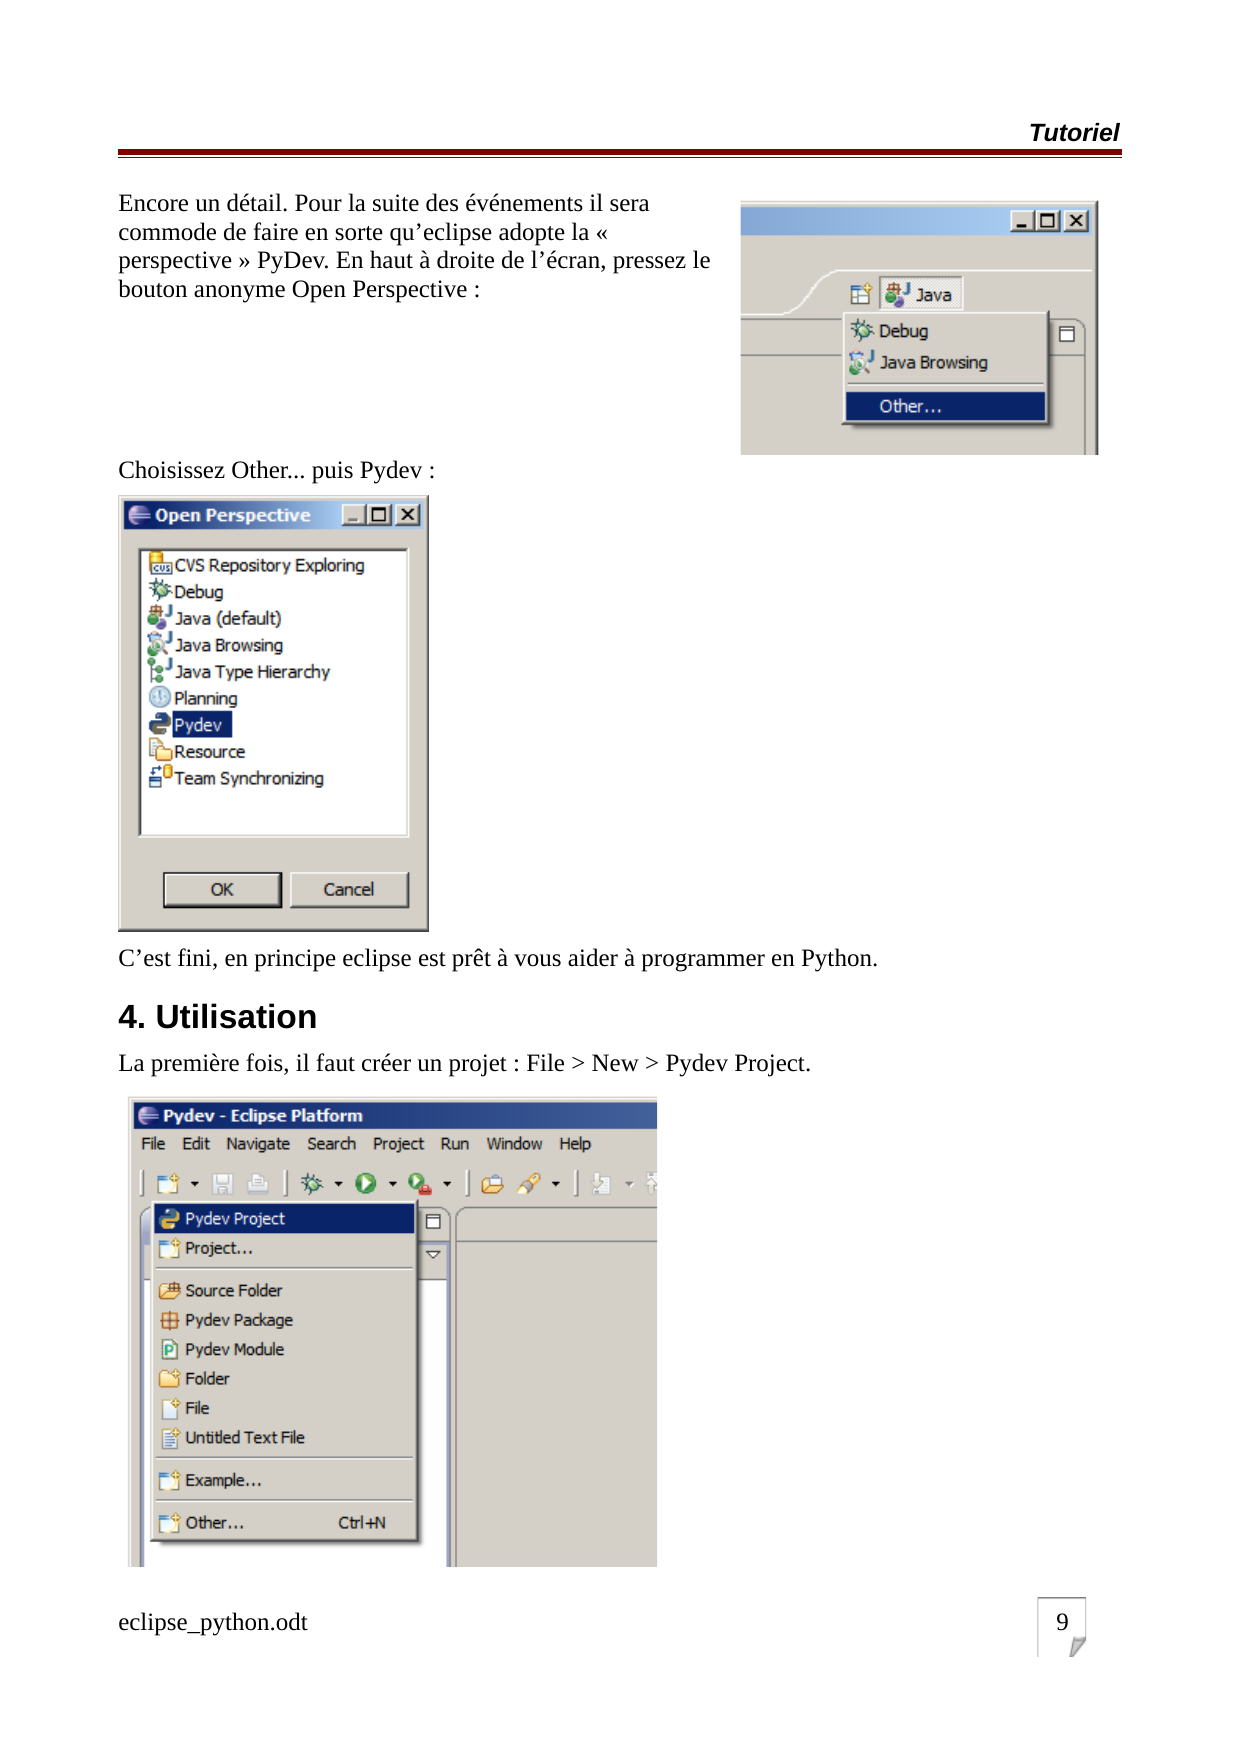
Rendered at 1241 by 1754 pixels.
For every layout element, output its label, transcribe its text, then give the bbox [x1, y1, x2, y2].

text La première fois, il faut créer un projet : File > New > Pydev Project. [118, 1048, 1122, 1077]
table_header Encore un détail. Pour la suite des événements il sera commode de faire en sorte qu’eclipse adopte la « perspective » PyDev. En haut à droite de l’écran, pressez le bouton anonyme Open Perspective : [118, 188, 726, 455]
text C’est fini, en principe eclipse est prêt à vous aider à programmer en Python. [118, 943, 1122, 972]
picture [118, 495, 429, 932]
table_header [726, 188, 740, 455]
subtitle 4. Utilisation [118, 997, 1122, 1036]
text Choisissez Other... puis Pydev : [118, 455, 1122, 484]
picture [740, 187, 1122, 455]
picture [118, 1088, 658, 1567]
